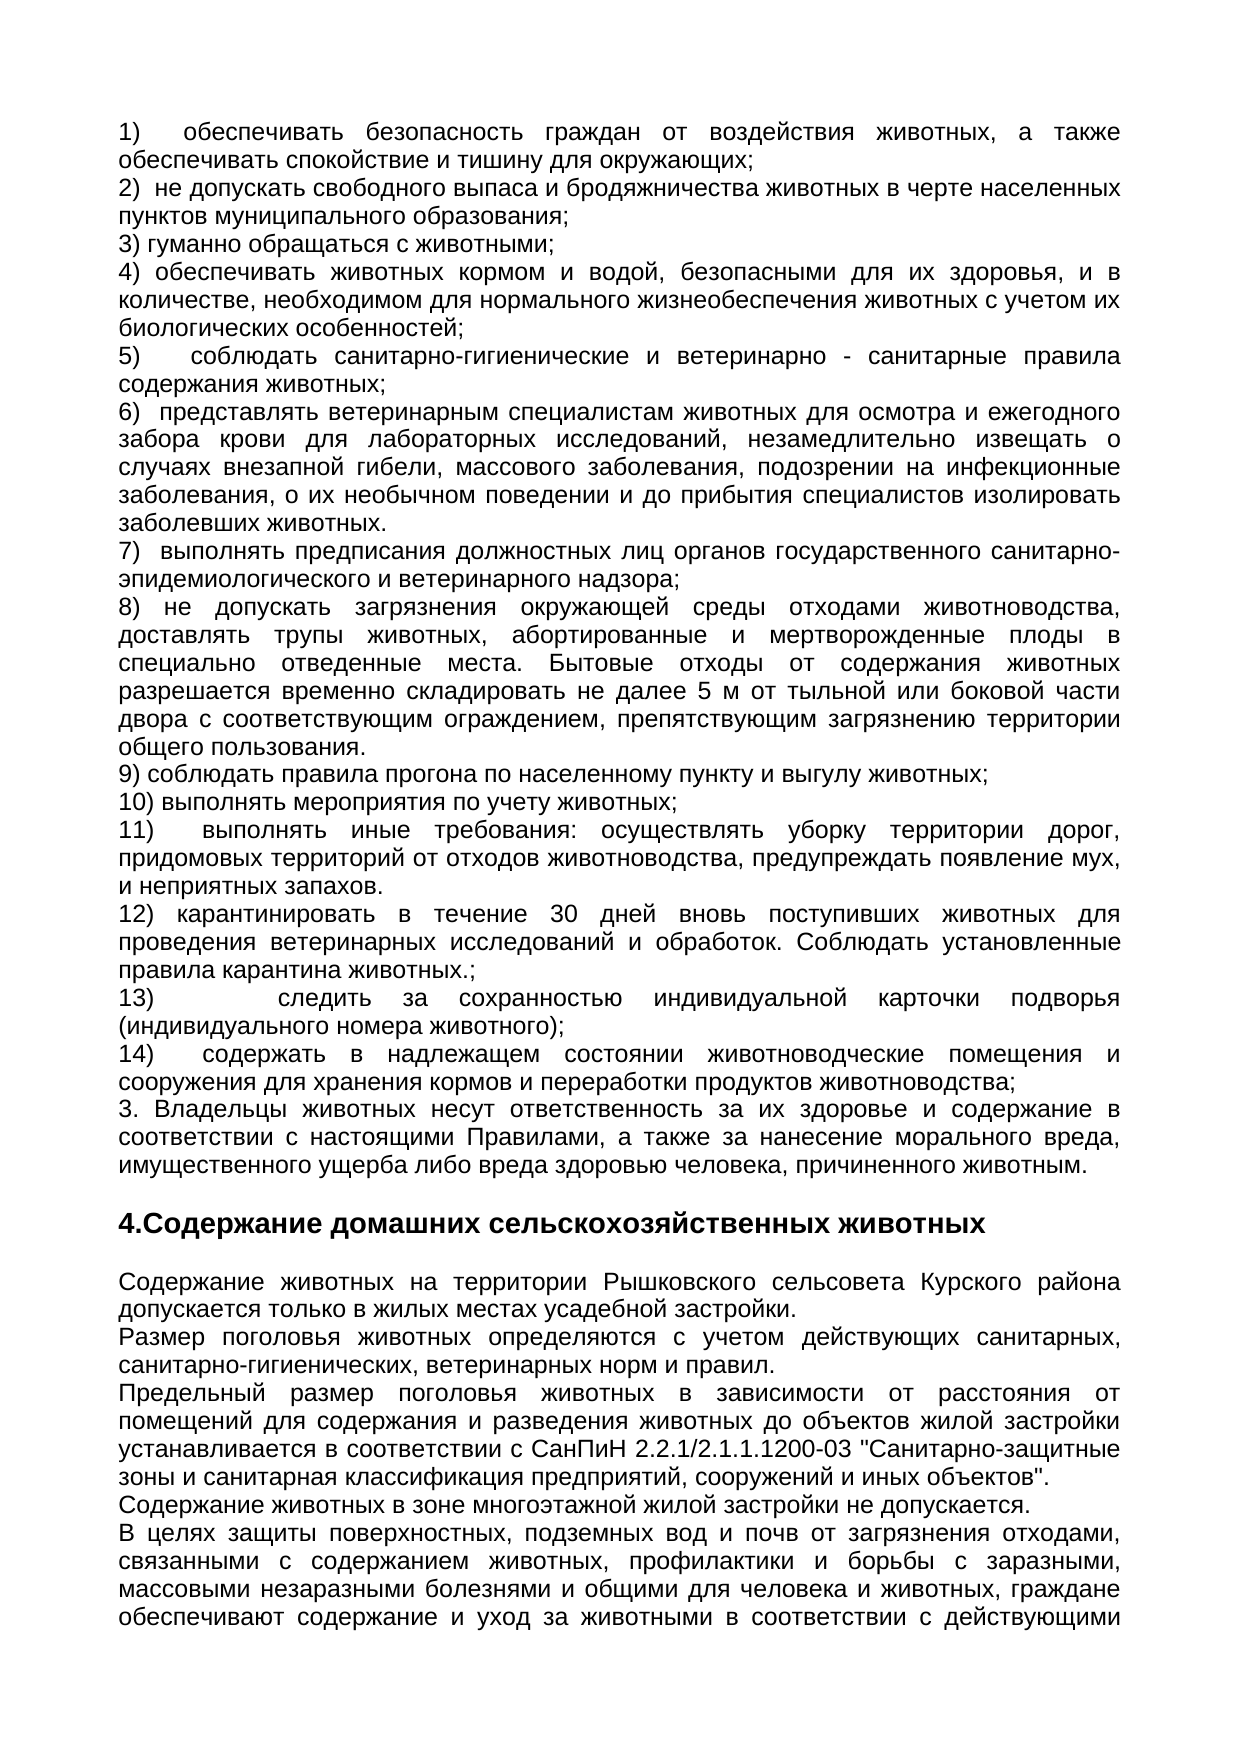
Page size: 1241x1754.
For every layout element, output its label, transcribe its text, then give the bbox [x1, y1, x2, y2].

text 1) обеспечивать безопасность граждан от воздействия животных, а также обеспечивать спокойствие и тишину для окружающих; [118, 118, 1122, 174]
text Предельный размер поголовья животных в зависимости от расстояния от помещений для содержания и разведения животных до объектов жилой застройки устанавливается в соответствии с СанПиН 2.2.1/2.1.1.1200-03 "Санитарно-защитные зоны и санитарная классификация предприятий, сооружений и иных объектов". [118, 1379, 1122, 1491]
text 3) гуманно обращаться с животными; [118, 230, 1122, 258]
text 14) содержать в надлежащем состоянии животноводческие помещения и сооружения для хранения кормов и переработки продуктов животноводства; [118, 1039, 1122, 1095]
text 2) не допускать свободного выпаса и бродяжничества животных в черте населенных пунктов муниципального образования; [118, 174, 1122, 230]
text 3. Владельцы животных несут ответственность за их здоровье и содержание в соответствии с настоящими Правилами, а также за нанесение морального вреда, имущественного ущерба либо вреда здоровью человека, причиненного животным. [118, 1095, 1122, 1179]
text Содержание животных в зоне многоэтажной жилой застройки не допускается. [118, 1491, 1122, 1519]
text 9) соблюдать правила прогона по населенному пункту и выгулу животных; [118, 760, 1122, 788]
text 6) представлять ветеринарным специалистам животных для осмотра и ежегодного забора крови для лабораторных исследований, незамедлительно извещать о случаях внезапной гибели, массового заболевания, подозрении на инфекционные заболевания, о их необычном поведении и до прибытия специалистов изолировать заболевших животных. [118, 397, 1122, 537]
text 13) следить за сохранностью индивидуальной карточки подворья (индивидуального номера животного); [118, 983, 1122, 1039]
text 12) карантинировать в течение 30 дней вновь поступивших животных для проведения ветеринарных исследований и обработок. Соблюдать установленные правила карантина животных.; [118, 900, 1122, 983]
text Размер поголовья животных определяются с учетом действующих санитарных, санитарно-гигиенических, ветеринарных норм и правил. [118, 1323, 1122, 1379]
text 7) выполнять предписания должностных лиц органов государственного санитарно-эпидемиологического и ветеринарного надзора; [118, 537, 1122, 593]
text 5) соблюдать санитарно-гигиенические и ветеринарно - санитарные правила содержания животных; [118, 341, 1122, 397]
text 4.Содержание домашних сельскохозяйственных животных [118, 1207, 1122, 1239]
text 4) обеспечивать животных кормом и водой, безопасными для их здоровья, и в количестве, необходимом для нормального жизнеобеспечения животных с учетом их биологических особенностей; [118, 258, 1122, 341]
text В целях защиты поверхностных, подземных вод и почв от загрязнения отходами, связанными с содержанием животных, профилактики и борьбы с заразными, массовыми незаразными болезнями и общими для человека и животных, граждане обеспечивают содержание и уход за животными в соответствии с действующими [118, 1519, 1122, 1630]
text Содержание животных на территории Рышковского сельсовета Курского района допускается только в жилых местах усадебной застройки. [118, 1267, 1122, 1323]
text 11) выполнять иные требования: осуществлять уборку территории дорог, придомовых территорий от отходов животноводства, предупреждать появление мух, и неприятных запахов. [118, 816, 1122, 900]
text 10) выполнять мероприятия по учету животных; [118, 788, 1122, 816]
text 8) не допускать загрязнения окружающей среды отходами животноводства, доставлять трупы животных, абортированные и мертворожденные плоды в специально отведенные места. Бытовые отходы от содержания животных разрешается временно складировать не далее 5 м от тыльной или боковой части двора с соответствующим ограждением, препятствующим загрязнению территории общего пользования. [118, 593, 1122, 760]
